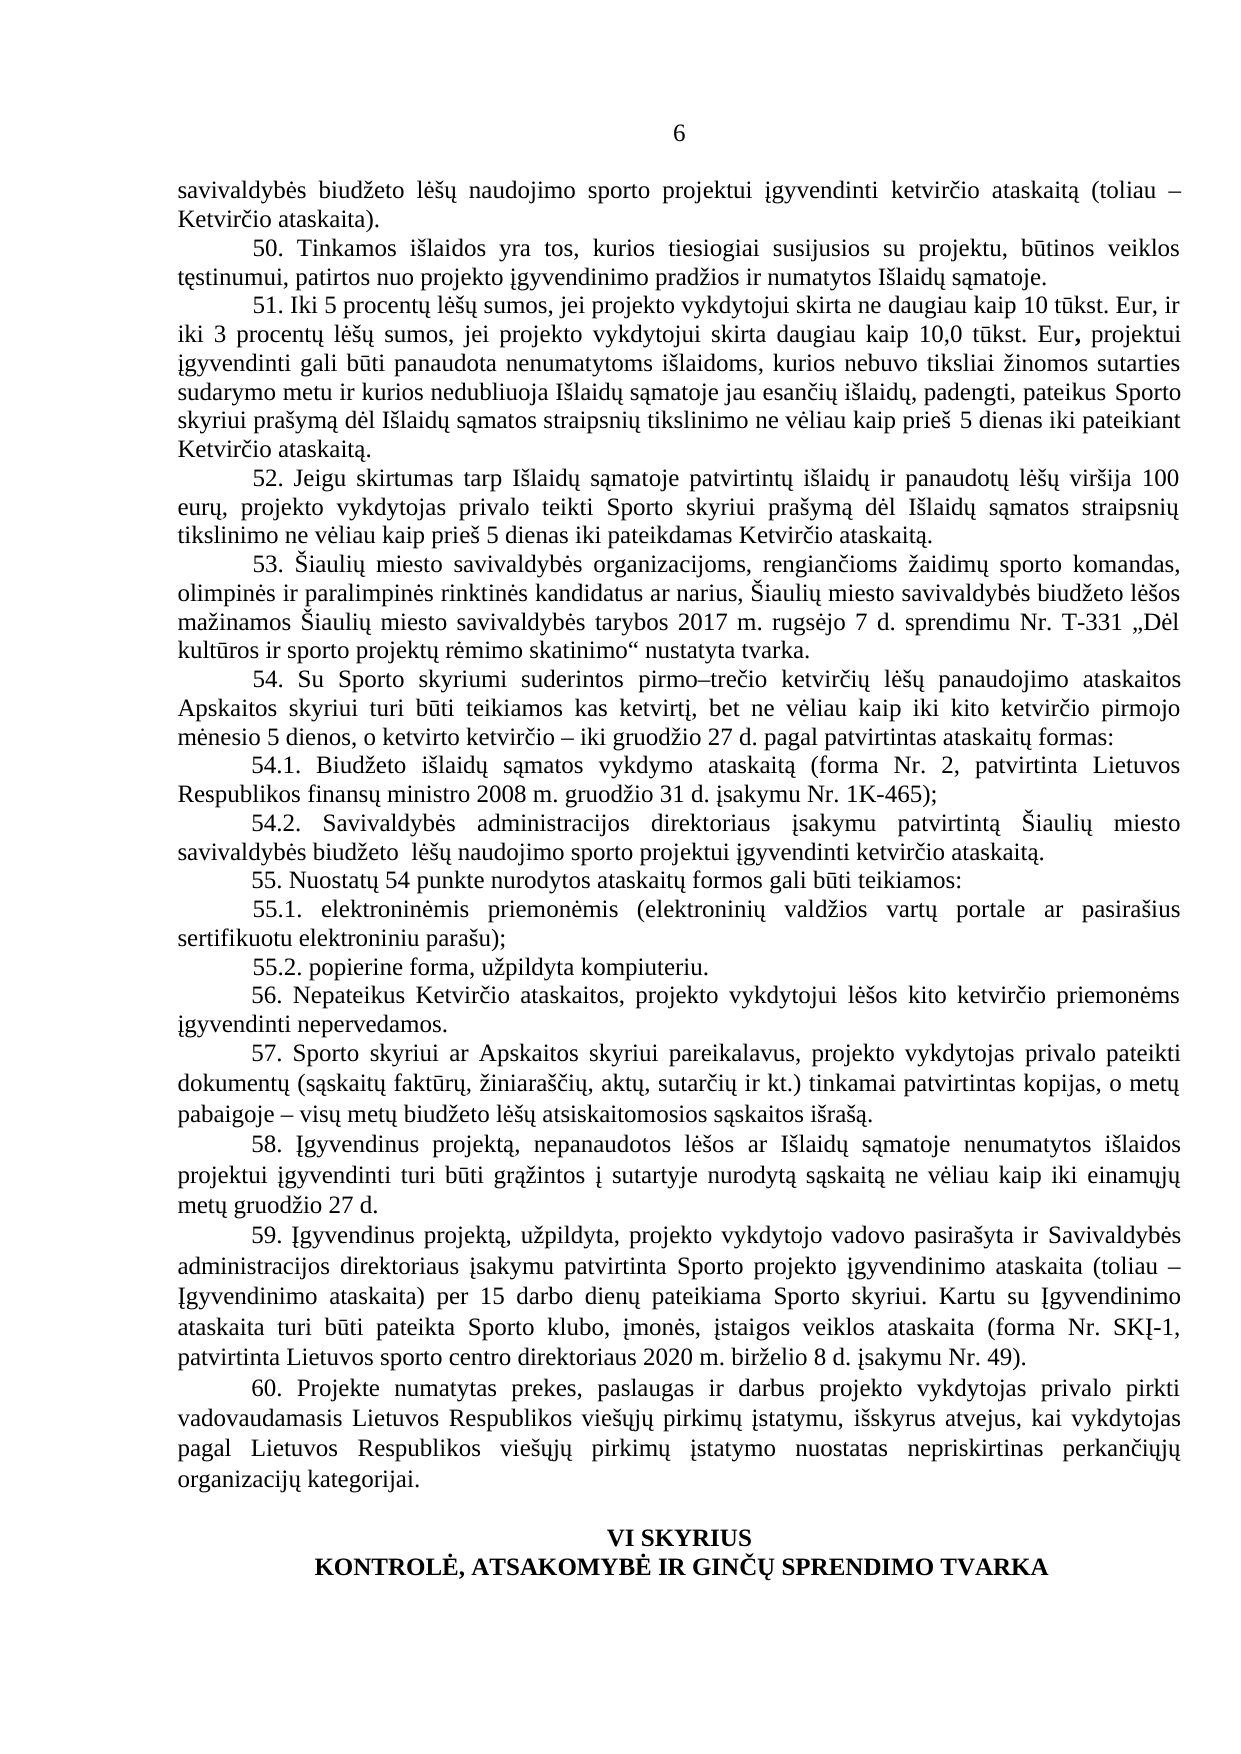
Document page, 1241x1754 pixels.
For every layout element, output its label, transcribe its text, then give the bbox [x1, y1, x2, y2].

text 55. Nuostatų 54 punkte nurodytos ataskaitų formos gali būti teikiamos: [177, 866, 1181, 894]
text 55.2. popierine forma, užpildyta kompiuteriu. [177, 952, 1181, 981]
text 57. Sporto skyriui ar Apskaitos skyriui pareikalavus, projekto vykdytojas privalo pateikti dokumentų (sąskaitų faktūrų, žiniaraščių, aktų, sutarčių ir kt.) tinkamai patvirtintas kopijas, o metų pabaigoje – visų metų biudžeto lėšų atsiskaitomosios sąskaitos išrašą. [177, 1038, 1181, 1128]
text 52. Jeigu skirtumas tarp Išlaidų sąmatoje patvirtintų išlaidų ir panaudotų lėšų viršija 100 eurų, projekto vykdytojas privalo teikti Sporto skyriui prašymą dėl Išlaidų sąmatos straipsnių tikslinimo ne vėliau kaip prieš 5 dienas iki pateikdamas Ketvirčio ataskaitą. [177, 463, 1179, 549]
text 54. Su Sporto skyriumi suderintos pirmo–trečio ketvirčių lėšų panaudojimo ataskaitos Apskaitos skyriui turi būti teikiamos kas ketvirtį, bet ne vėliau kaip iki kito ketvirčio pirmojo mėnesio 5 dienos, o ketvirto ketvirčio – iki gruodžio 27 d. pagal patvirtintas ataskaitų formas: [177, 664, 1181, 751]
text 54.1. Biudžeto išlaidų sąmatos vykdymo ataskaitą (forma Nr. 2, patvirtinta Lietuvos Respublikos finansų ministro 2008 m. gruodžio 31 d. įsakymu Nr. 1K-465); [177, 751, 1181, 808]
text savivaldybės biudžeto lėšų naudojimo sporto projektui įgyvendinti ketvirčio ataskaitą (toliau – Ketvirčio ataskaita). [177, 176, 1181, 233]
text 53. Šiaulių miesto savivaldybės organizacijoms, rengiančioms žaidimų sporto komandas, olimpinės ir paralimpinės rinktinės kandidatus ar narius, Šiaulių miesto savivaldybės biudžeto lėšos mažinamos Šiaulių miesto savivaldybės tarybos 2017 m. rugsėjo 7 d. sprendimu Nr. T-331 „Dėl kultūros ir sporto projektų rėmimo skatinimo“ nustatyta tvarka. [177, 549, 1181, 664]
text KONTROLĖ, ATSAKOMYBĖ IR GINČŲ SPRENDIMO TVARKA [177, 1552, 1179, 1581]
text 51. Iki 5 procentų lėšų sumos, jei projekto vykdytojui skirta ne daugiau kaip 10 tūkst. Eur, ir iki 3 procentų lėšų sumos, jei projekto vykdytojui skirta daugiau kaip 10,0 tūkst. Eur, projektui įgyvendinti gali būti panaudota nenumatytoms išlaidoms, kurios nebuvo tiksliai žinomos sutarties sudarymo metu ir kurios nedubliuoja Išlaidų sąmatoje jau esančių išlaidų, padengti, pateikus Sporto skyriui prašymą dėl Išlaidų sąmatos straipsnių tikslinimo ne vėliau kaip prieš 5 dienas iki pateikiant Ketvirčio ataskaitą. [177, 291, 1181, 463]
text 54.2. Savivaldybės administracijos direktoriaus įsakymu patvirtintą Šiaulių miesto savivaldybės biudžeto lėšų naudojimo sporto projektui įgyvendinti ketvirčio ataskaitą. [177, 808, 1181, 866]
text 50. Tinkamos išlaidos yra tos, kurios tiesiogiai susijusios su projektu, būtinos veiklos tęstinumui, patirtos nuo projekto įgyvendinimo pradžios ir numatytos Išlaidų sąmatoje. [177, 233, 1181, 291]
text 58. Įgyvendinus projektą, nepanaudotos lėšos ar Išlaidų sąmatoje nenumatytos išlaidos projektui įgyvendinti turi būti grąžintos į sutartyje nurodytą sąskaitą ne vėliau kaip iki einamųjų metų gruodžio 27 d. [177, 1129, 1181, 1219]
text 59. Įgyvendinus projektą, užpildyta, projekto vykdytojo vadovo pasirašyta ir Savivaldybės administracijos direktoriaus įsakymu patvirtinta Sporto projekto įgyvendinimo ataskaita (toliau – Įgyvendinimo ataskaita) per 15 darbo dienų pateikiama Sporto skyriui. Kartu su Įgyvendinimo ataskaita turi būti pateikta Sporto klubo, įmonės, įstaigos veiklos ataskaita (forma Nr. SKĮ-1, patvirtinta Lietuvos sporto centro direktoriaus 2020 m. birželio 8 d. įsakymu Nr. 49). [177, 1221, 1181, 1371]
text 55.1. elektroninėmis priemonėmis (elektroninių valdžios vartų portale ar pasirašius sertifikuotu elektroniniu parašu); [177, 894, 1181, 952]
text 56. Nepateikus Ketvirčio ataskaitos, projekto vykdytojui lėšos kito ketvirčio priemonėms įgyvendinti nepervedamos. [177, 981, 1181, 1038]
text 60. Projekte numatytas prekes, paslaugas ir darbus projekto vykdytojas privalo pirkti vadovaudamasis Lietuvos Respublikos viešųjų pirkimų įstatymu, išskyrus atvejus, kai vykdytojas pagal Lietuvos Respublikos viešųjų pirkimų įstatymo nuostatas nepriskirtinas perkančiųjų organizacijų kategorijai. [177, 1373, 1181, 1493]
text VI SKYRIUS [177, 1523, 1181, 1552]
